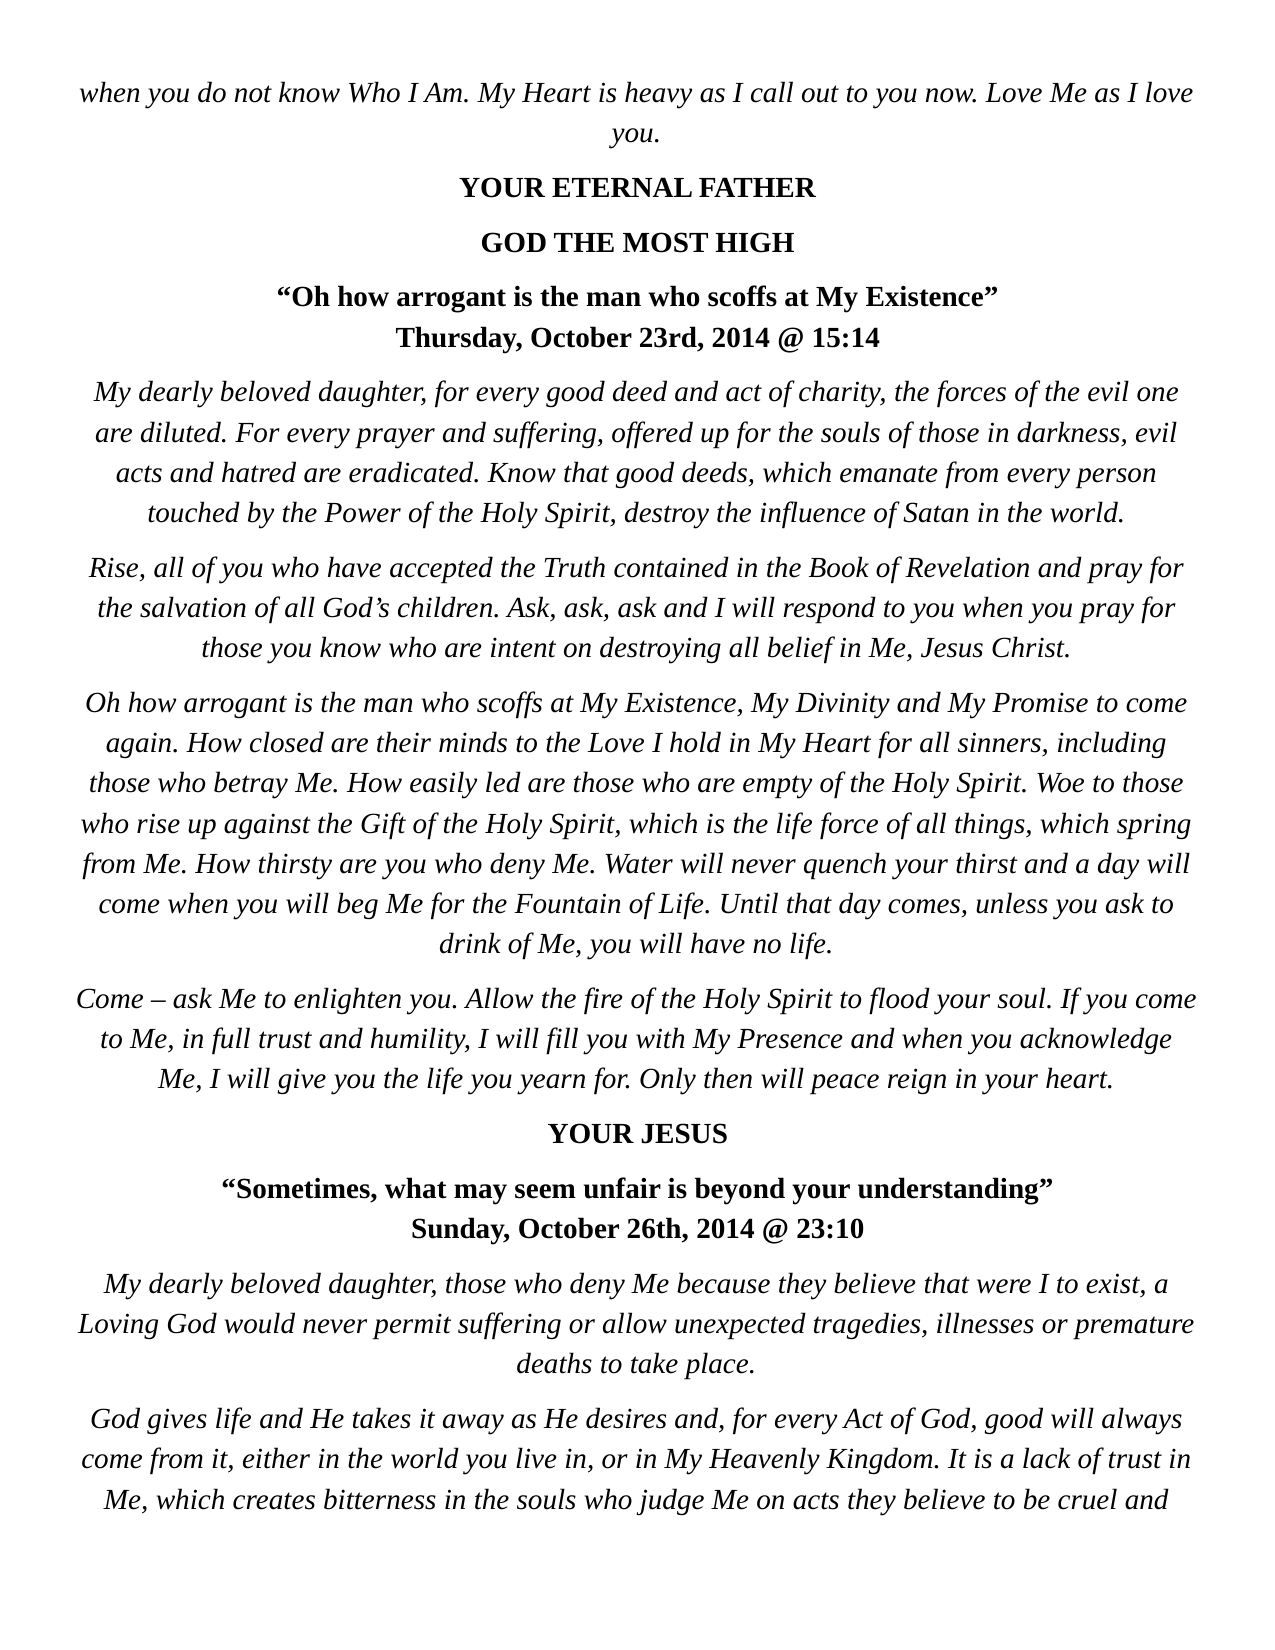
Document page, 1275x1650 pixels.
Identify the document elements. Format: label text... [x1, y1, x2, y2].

text My dearly beloved daughter, those who deny Me because they believe that were I to exist, a Loving God would never permit suffering or allow unexpected tragedies, illnesses or premature deaths to take place. [75, 1266, 1200, 1380]
text “Sometimes, what may seem unfair is beyond your understanding” Sunday, October 26th, 2014 @ 23:10 [75, 1171, 1200, 1245]
text YOUR ETERNAL FATHER [75, 170, 1200, 203]
text GOD THE MOST HIGH [75, 225, 1200, 258]
text “Oh how arrogant is the man who scoffs at My Existence” Thursday, October 23rd, 2014 @ 15:14 [75, 279, 1200, 353]
text Come – ask Me to enlighten you. Allow the fire of the Holy Spirit to flood your soul. If you come to Me, in full trust and humility, I will fill you with My Presence and when you acknowledge Me, I will give you the life you yearn for. Only then will peace reign in your heart. [75, 981, 1200, 1095]
text God gives life and He takes it away as He desires and, for every Act of God, good will always come from it, either in the world you live in, or in My Heavenly Kingdom. It is a lack of trust in Me, which creates bitterness in the souls who judge Me on acts they believe to be cruel and [75, 1401, 1200, 1515]
text YOUR JESUS [75, 1116, 1200, 1150]
text My dearly beloved daughter, for every good deed and act of charity, the forces of the evil one are diluted. For every prayer and suffering, offered up for the souls of those in darkness, evil acts and hatred are eradicated. Know that good deeds, which emanate from every person touched by the Power of the Holy Spirit, destroy the influence of Satan in the world. [75, 374, 1200, 529]
text when you do not know Who I Am. My Heart is heavy as I call out to you now. Love Me as I love you. [75, 75, 1200, 149]
text Rise, all of you who have accepted the Truth contained in the Book of Revelation and pray for the salvation of all God’s children. Ask, ask, ask and I will respond to you when you pray for those you know who are intent on destroying all belief in Me, Jesus Christ. [75, 550, 1200, 664]
text Oh how arrogant is the man who scoffs at My Existence, My Divinity and My Promise to come again. How closed are their minds to the Love I hold in My Heart for all sinners, including those who betray Me. How easily led are those who are empty of the Holy Spirit. Woe to those who rise up against the Gift of the Holy Spirit, which is the life force of all things, which spring from Me. How thirsty are you who deny Me. Water will never quench your thirst and a day will come when you will beg Me for the Fountain of Life. Until that day comes, unless you ask to drink of Me, you will have no life. [75, 685, 1200, 960]
